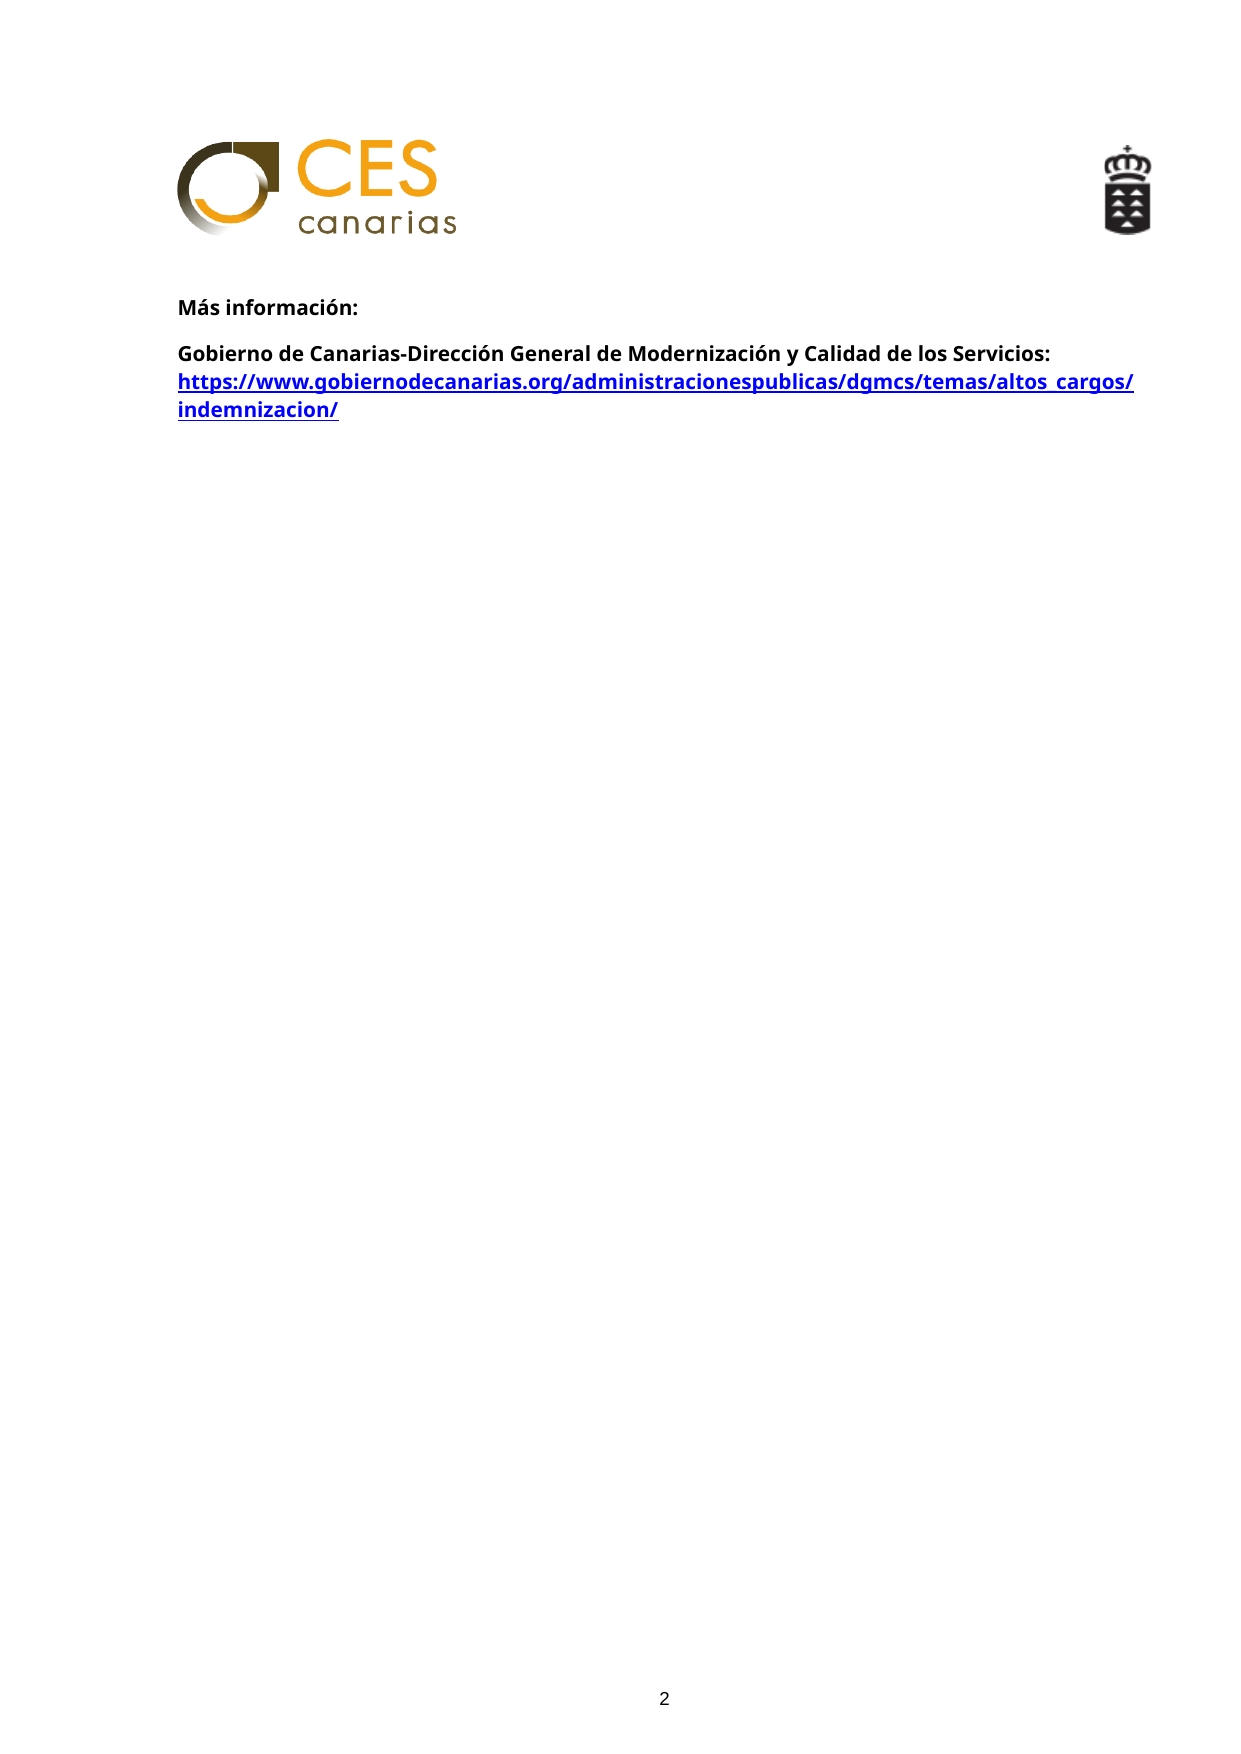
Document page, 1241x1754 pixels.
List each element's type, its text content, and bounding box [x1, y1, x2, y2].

picture [177, 139, 456, 237]
text https://www.gobiernodecanarias.org/administracionespublicas/dgmcs/temas/altos_cargos/indemnizacion/ [177, 367, 1152, 424]
picture [1104, 145, 1152, 235]
text Más información: [177, 293, 1152, 322]
text Gobierno de Canarias-Dirección General de Modernización y Calidad de los Servicios: [177, 339, 1152, 367]
